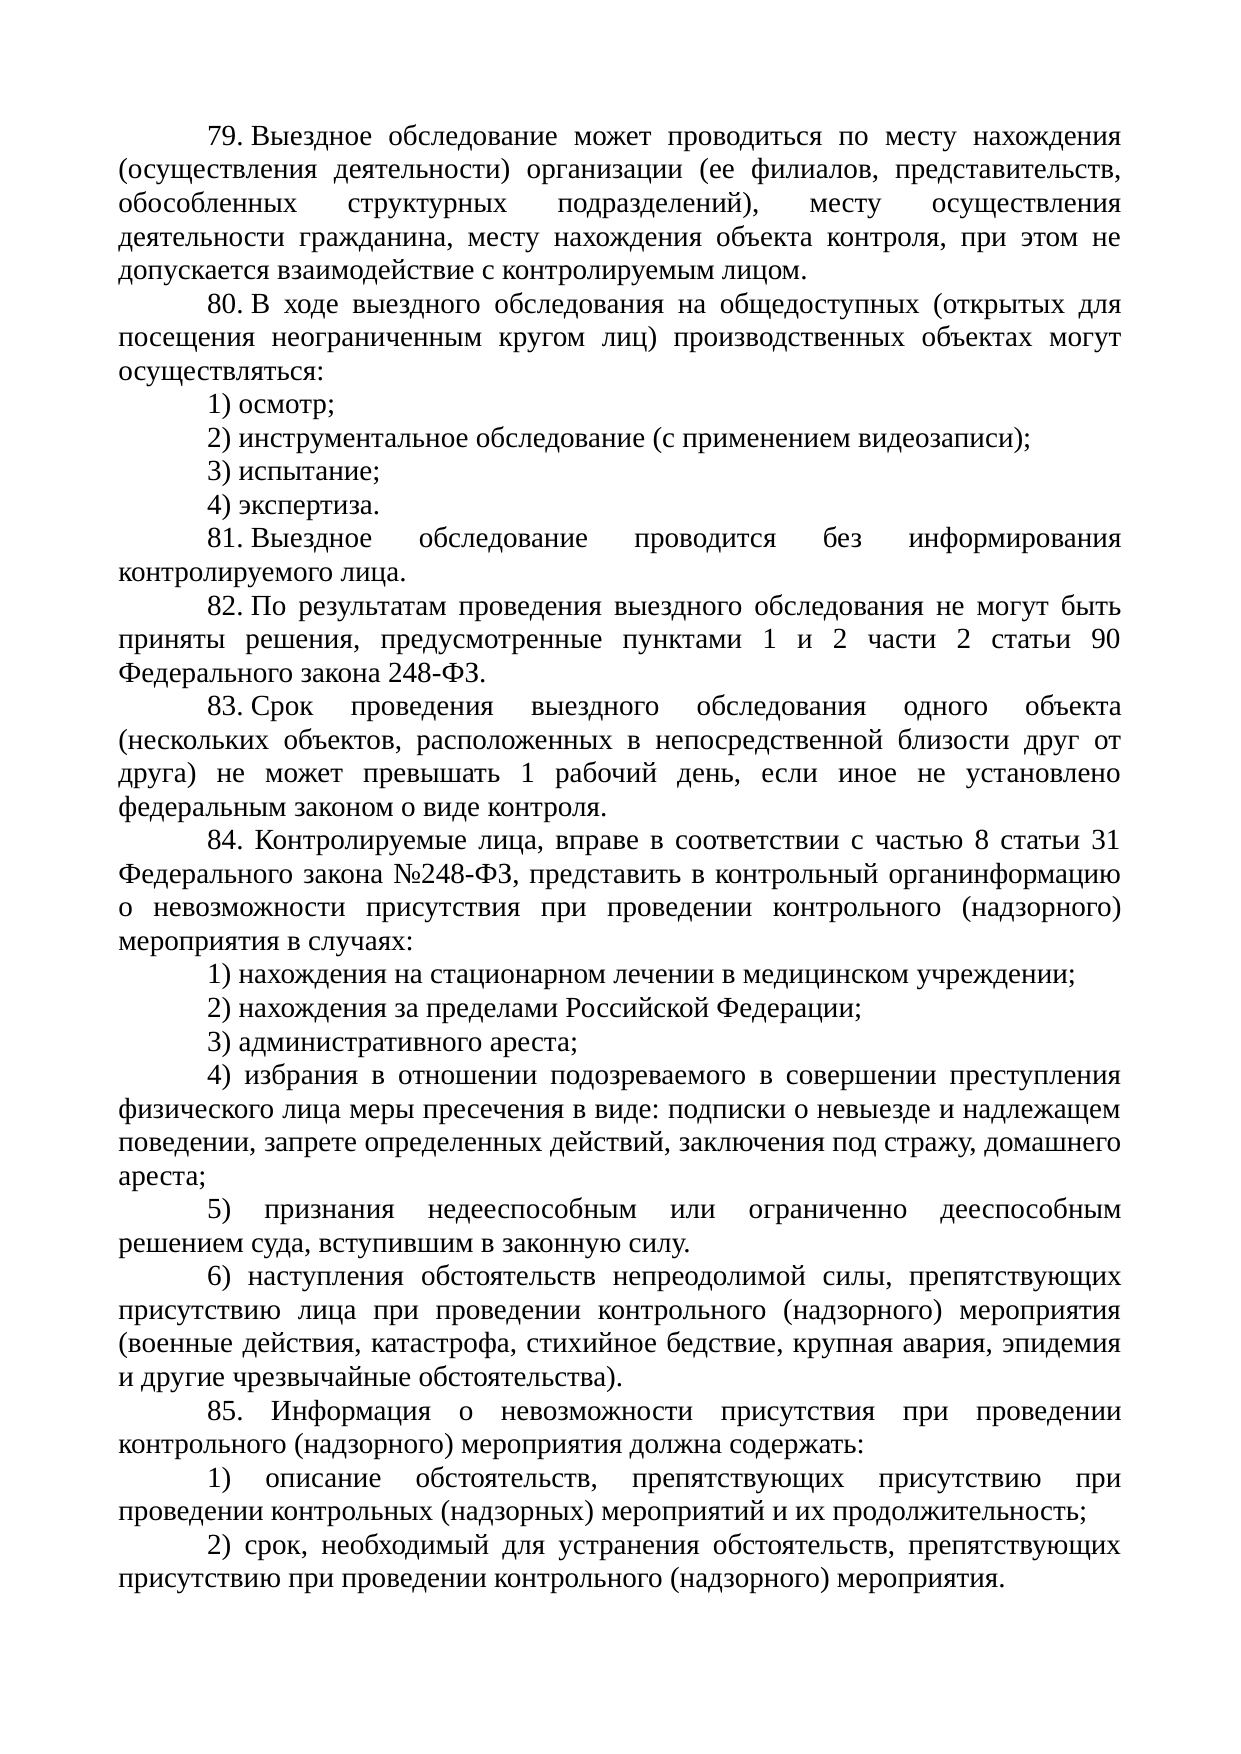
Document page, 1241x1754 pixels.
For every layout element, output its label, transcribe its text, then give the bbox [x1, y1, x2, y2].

text 1) осмотр; [118, 386, 1122, 420]
text 1) нахождения на стационарном лечении в медицинском учреждении; [118, 957, 1122, 990]
text 1) описание обстоятельств, препятствующих присутствию при проведении контрольных (надзорных) мероприятий и их продолжительность; [118, 1460, 1122, 1527]
text 79. Выездное обследование может проводиться по месту нахождения (осуществления деятельности) организации (ее филиалов, представительств, обособленных структурных подразделений), месту осуществления деятельности гражданина, месту нахождения объекта контроля, при этом не допускается взаимодействие с контролируемым лицом. [118, 118, 1122, 286]
text 83. Срок проведения выездного обследования одного объекта (нескольких объектов, расположенных в непосредственной близости друг от друга) не может превышать 1 рабочий день, если иное не установлено федеральным законом о виде контроля. [118, 688, 1122, 822]
text 2) срок, необходимый для устранения обстоятельств, препятствующих присутствию при проведении контрольного (надзорного) мероприятия. [118, 1527, 1122, 1594]
text 3) административного ареста; [118, 1024, 1122, 1057]
text 5) признания недееспособным или ограниченно дееспособным решением суда, вступившим в законную силу. [118, 1191, 1122, 1258]
text 4) экспертиза. [118, 487, 1122, 521]
text 3) испытание; [118, 453, 1122, 487]
text 85. Информация о невозможности присутствия при проведении контрольного (надзорного) мероприятия должна содержать: [118, 1393, 1122, 1460]
text 81. Выездное обследование проводится без информирования контролируемого лица. [118, 521, 1122, 588]
text 80. В ходе выездного обследования на общедоступных (открытых для посещения неограниченным кругом лиц) производственных объектах могут осуществляться: [118, 286, 1122, 386]
text 6) наступления обстоятельств непреодолимой силы, препятствующих присутствию лица при проведении контрольного (надзорного) мероприятия (военные действия, катастрофа, стихийное бедствие, крупная авария, эпидемия и другие чрезвычайные обстоятельства). [118, 1258, 1122, 1393]
text 84. Контролируемые лица, вправе в соответствии с частью 8 статьи 31 Федерального закона №248-ФЗ, представить в контрольный органинформацию о невозможности присутствия при проведении контрольного (надзорного) мероприятия в случаях: [118, 822, 1122, 957]
text 2) инструментальное обследование (с применением видеозаписи); [118, 420, 1122, 453]
text 4) избрания в отношении подозреваемого в совершении преступления физического лица меры пресечения в виде: подписки о невыезде и надлежащем поведении, запрете определенных действий, заключения под стражу, домашнего ареста; [118, 1057, 1122, 1191]
text 2) нахождения за пределами Российской Федерации; [118, 990, 1122, 1024]
text 82. По результатам проведения выездного обследования не могут быть приняты решения, предусмотренные пунктами 1 и 2 части 2 статьи 90 Федерального закона 248-ФЗ. [118, 588, 1122, 688]
